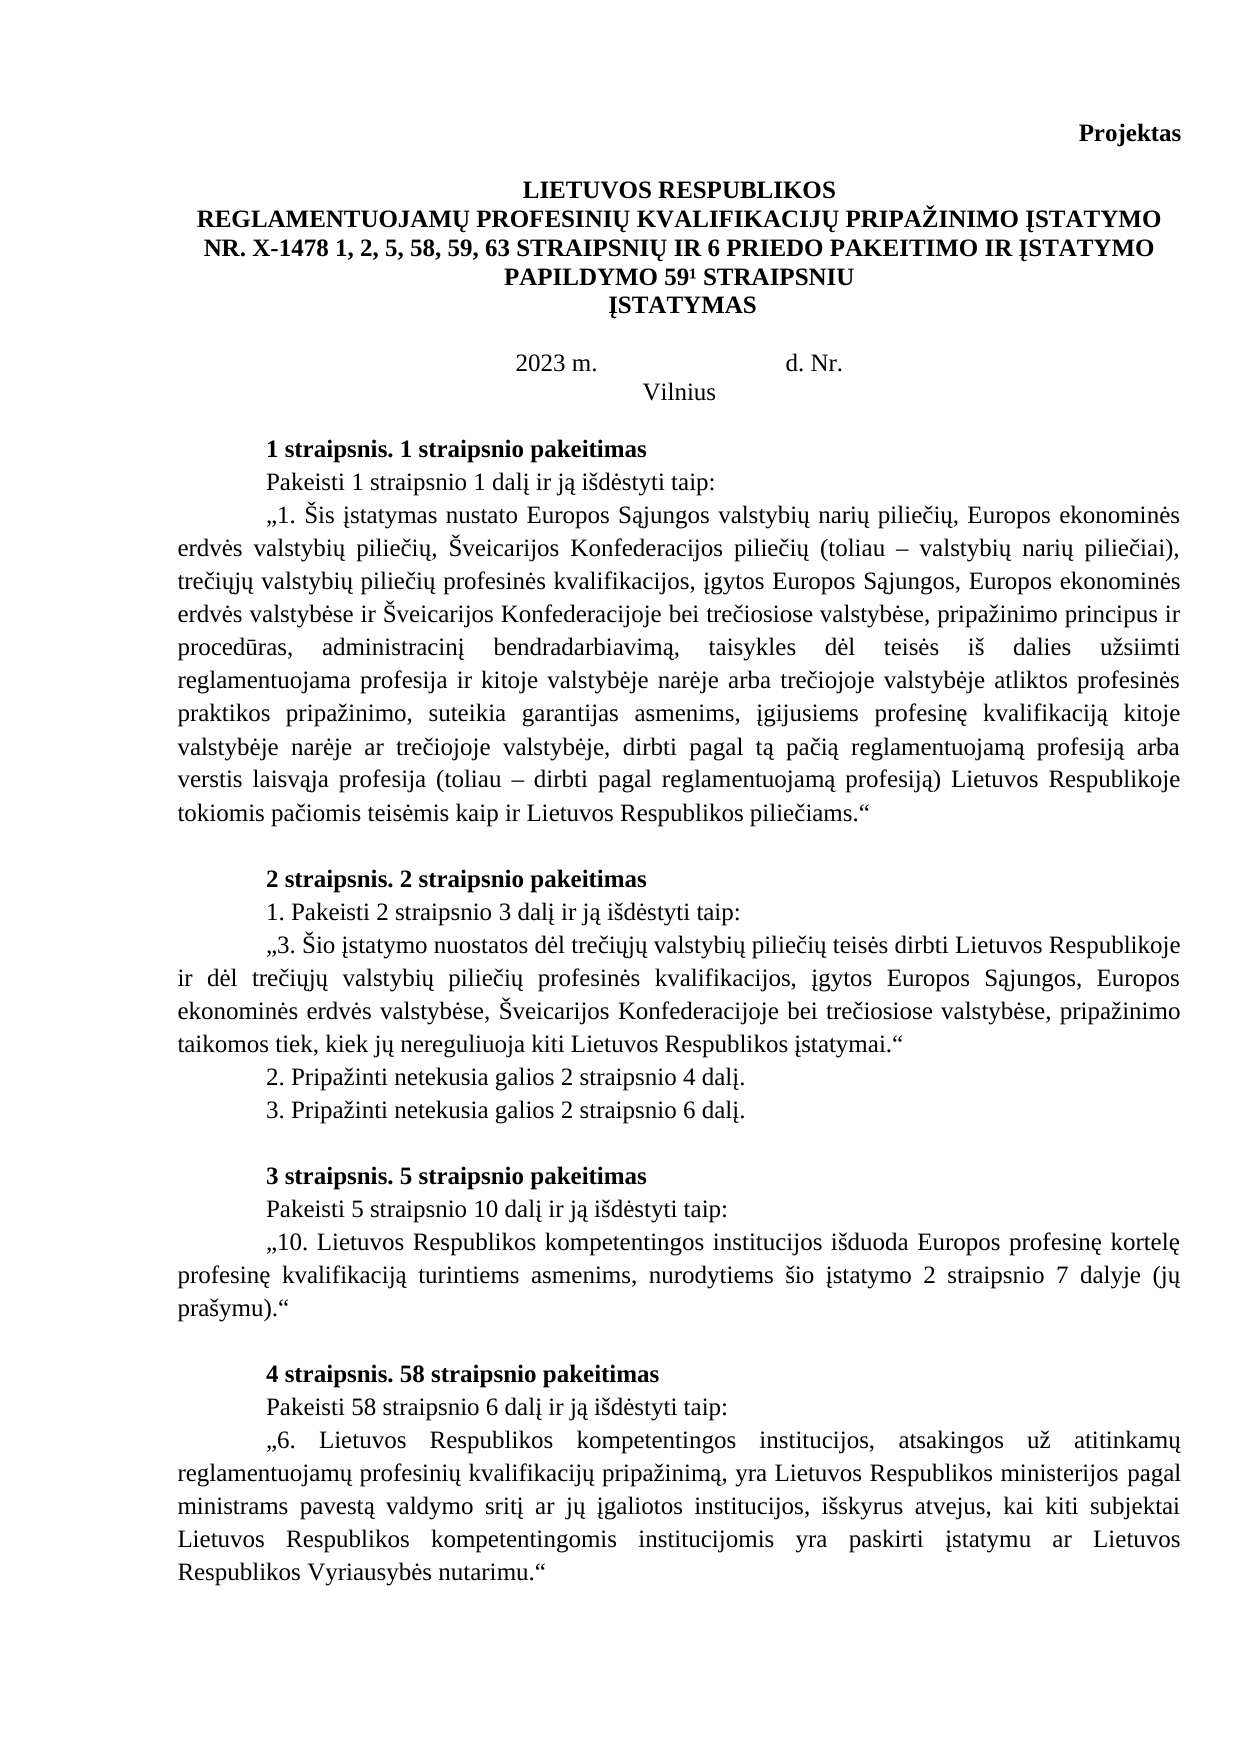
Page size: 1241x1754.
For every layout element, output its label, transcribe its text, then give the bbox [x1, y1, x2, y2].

text reglamentuojamų profesinių kvalifikacijų pripažinimo ĮSTATYMO Nr. X-1478 1, 2, 5, 58, 59, 63 STRAIPSNIŲ ir 6 priedo PAKEITIMO ir įstatymo papildymo 59¹ straipsniu [177, 204, 1181, 291]
text Pakeisti 1 straipsnio 1 dalį ir ją išdėstyti taip: [177, 467, 1181, 496]
text Pakeisti 58 straipsnio 6 dalį ir ją išdėstyti taip: [177, 1392, 1181, 1421]
text Vilnius [177, 377, 1181, 406]
text 2 straipsnis. 2 straipsnio pakeitimas [177, 864, 1181, 892]
text 1 straipsnis. 1 straipsnio pakeitimas [177, 434, 1181, 463]
text LIETUVOS RESPUBLIKOS [177, 176, 1181, 204]
text 2. Pripažinti netekusia galios 2 straipsnio 4 dalį. [177, 1062, 1181, 1091]
text 1. Pakeisti 2 straipsnio 3 dalį ir ją išdėstyti taip: [177, 897, 1181, 925]
text „3. Šio įstatymo nuostatos dėl trečiųjų valstybių piliečių teisės dirbti Lietuvos Respublikoje ir dėl trečiųjų valstybių piliečių profesinės kvalifikacijos, įgytos Europos Sąjungos, Europos ekonominės erdvės valstybėse, Šveicarijos Konfederacijoje bei trečiosiose valstybėse, pripažinimo taikomos tiek, kiek jų nereguliuoja kiti Lietuvos Respublikos įstatymai.“ [177, 930, 1181, 1057]
text Pakeisti 5 straipsnio 10 dalį ir ją išdėstyti taip: [177, 1194, 1181, 1223]
text „1. Šis įstatymas nustato Europos Sąjungos valstybių narių piliečių, Europos ekonominės erdvės valstybių piliečių, Šveicarijos Konfederacijos piliečių (toliau – valstybių narių piliečiai), trečiųjų valstybių piliečių profesinės kvalifikacijos, įgytos Europos Sąjungos, Europos ekonominės erdvės valstybėse ir Šveicarijos Konfederacijoje bei trečiosiose valstybėse, pripažinimo principus ir procedūras, administracinį bendradarbiavimą, taisykles dėl teisės iš dalies užsiimti reglamentuojama profesija ir kitoje valstybėje narėje arba trečiojoje valstybėje atliktos profesinės praktikos pripažinimo, suteikia garantijas asmenims, įgijusiems profesinę kvalifikaciją kitoje valstybėje narėje ar trečiojoje valstybėje, dirbti pagal tą pačią reglamentuojamą profesiją arba verstis laisvąja profesija (toliau – dirbti pagal reglamentuojamą profesiją) Lietuvos Respublikoje tokiomis pačiomis teisėmis kaip ir Lietuvos Respublikos piliečiams.“ [177, 500, 1181, 826]
text 3. Pripažinti netekusia galios 2 straipsnio 6 dalį. [177, 1095, 1181, 1123]
text 3 straipsnis. 5 straipsnio pakeitimas [177, 1161, 1181, 1189]
text „10. Lietuvos Respublikos kompetentingos institucijos išduoda Europos profesinę kortelę profesinę kvalifikaciją turintiems asmenims, nurodytiems šio įstatymo 2 straipsnio 7 dalyje (jų prašymu).“ [177, 1227, 1181, 1322]
text 2023 m. d. Nr. [177, 348, 1181, 377]
text 4 straipsnis. 58 straipsnio pakeitimas [177, 1359, 1181, 1388]
text įstatymas [177, 291, 1181, 319]
text „6. Lietuvos Respublikos kompetentingos institucijos, atsakingos už atitinkamų reglamentuojamų profesinių kvalifikacijų pripažinimą, yra Lietuvos Respublikos ministerijos pagal ministrams pavestą valdymo sritį ar jų įgaliotos institucijos, išskyrus atvejus, kai kiti subjektai Lietuvos Respublikos kompetentingomis institucijomis yra paskirti įstatymu ar Lietuvos Respublikos Vyriausybės nutarimu.“ [177, 1425, 1181, 1586]
text Projektas [177, 118, 1181, 147]
